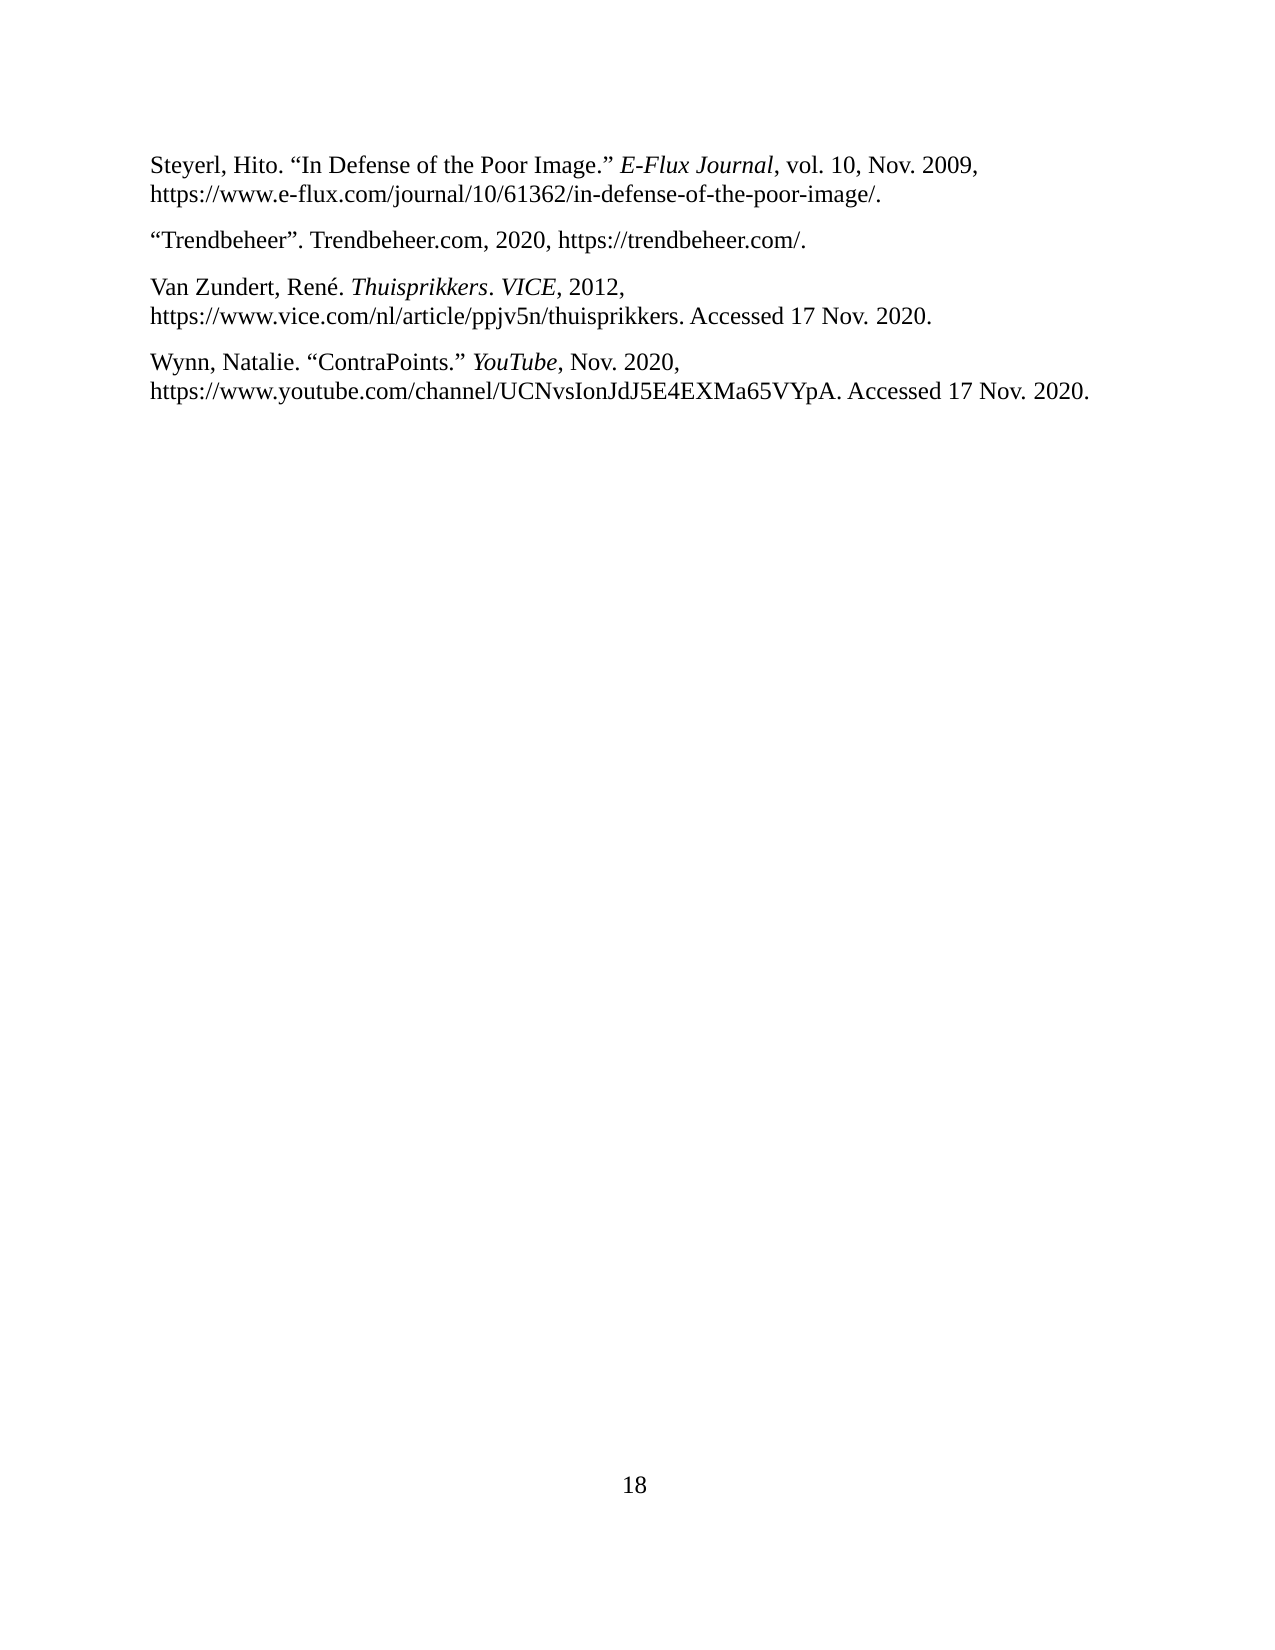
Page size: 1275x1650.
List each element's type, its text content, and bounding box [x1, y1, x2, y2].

text Wynn, Natalie. “ContraPoints.” YouTube, Nov. 2020, https://www.youtube.com/channel/UCNvsIonJdJ5E4EXMa65VYpA. Accessed 17 Nov. 2020. [150, 347, 1125, 405]
text Steyerl, Hito. “In Defense of the Poor Image.” E-Flux Journal, vol. 10, Nov. 2009, https://www.e-flux.com/journal/10/61362/in-defense-of-the-poor-image/. [150, 150, 1125, 207]
text “Trendbeheer”. Trendbeheer.com, 2020, https://trendbeheer.com/. [150, 225, 1125, 254]
text Van Zundert, René. Thuisprikkers. VICE, 2012, https://www.vice.com/nl/article/ppjv5n/thuisprikkers. Accessed 17 Nov. 2020. [150, 272, 1125, 329]
